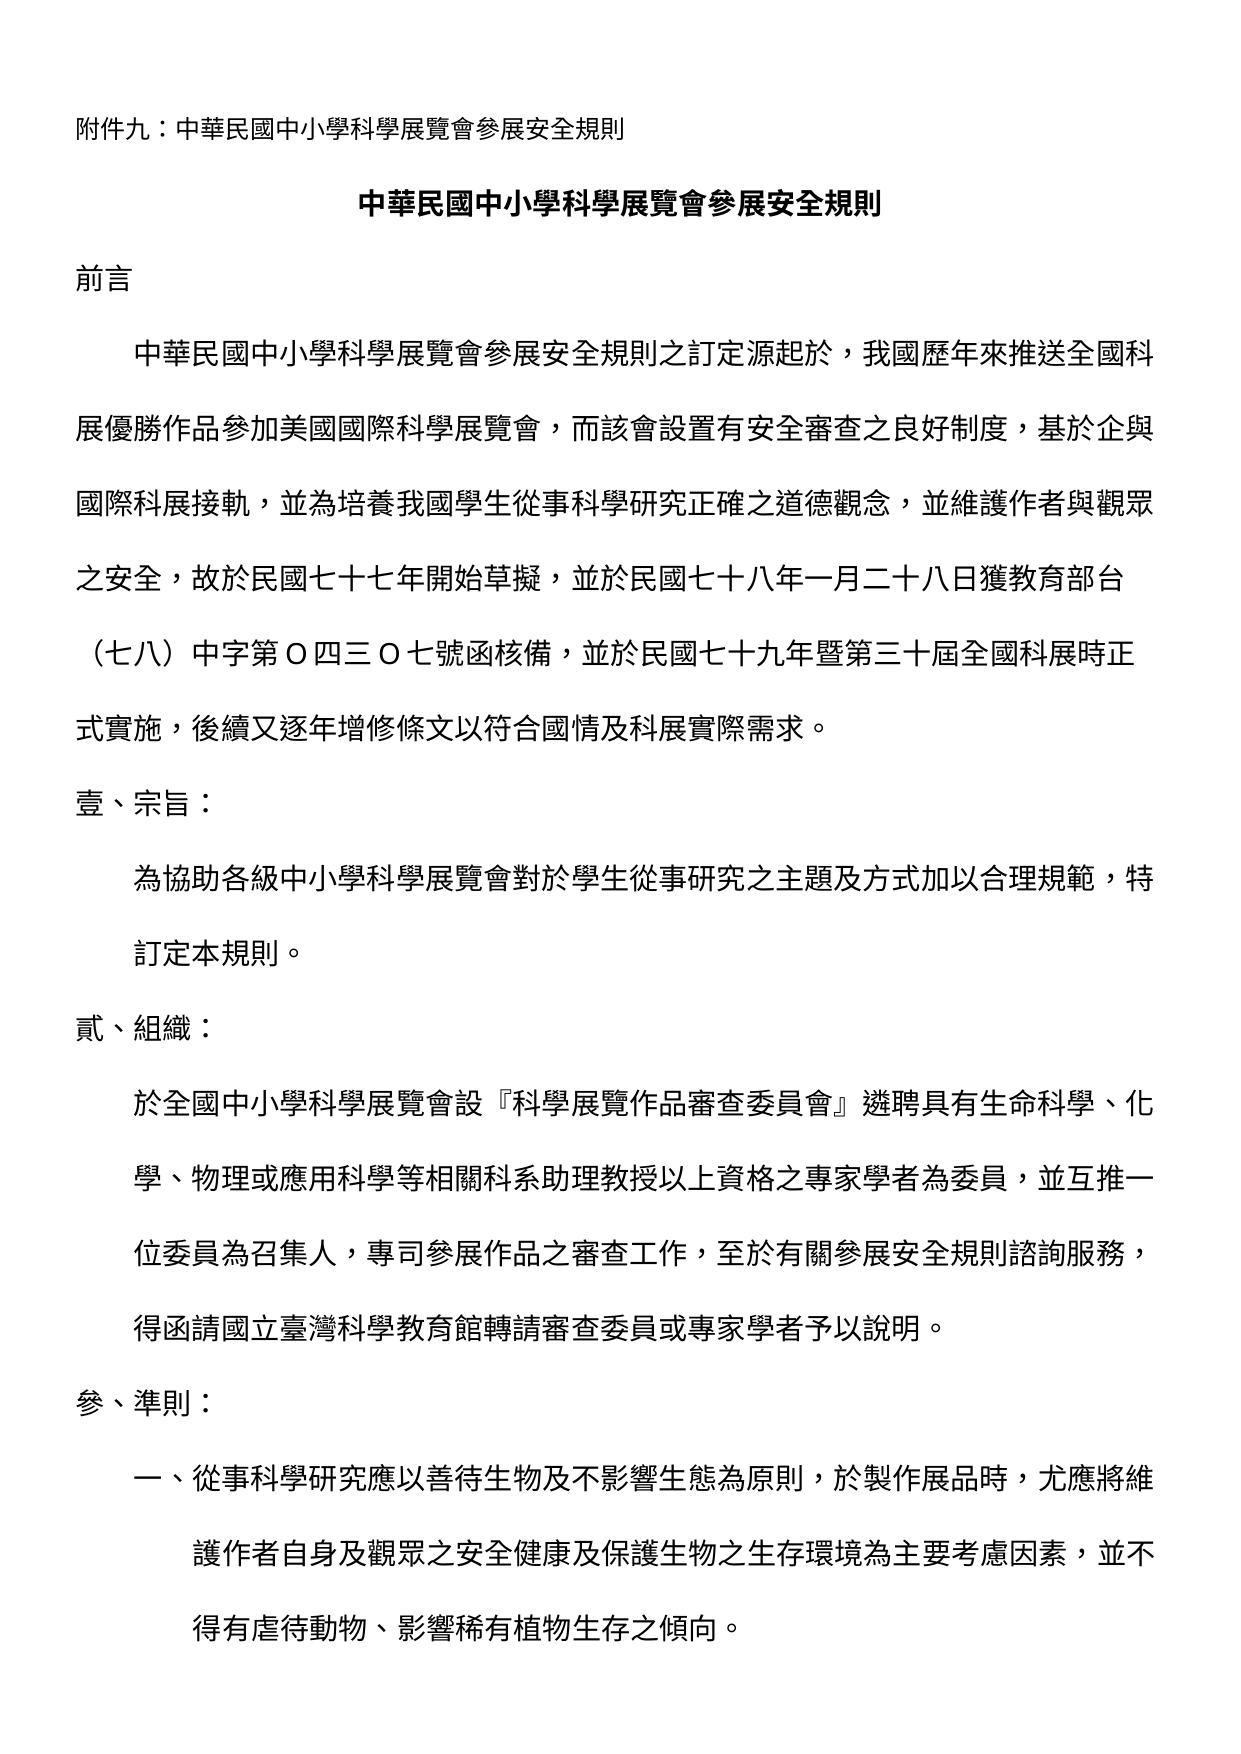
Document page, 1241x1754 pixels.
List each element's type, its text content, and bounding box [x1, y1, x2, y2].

text 參、準則： [75, 1364, 1165, 1439]
text 於全國中小學科學展覽會設『科學展覽作品審查委員會』遴聘具有生命科學、化學、物理或應用科學等相關科系助理教授以上資格之專家學者為委員，並互推一位委員為召集人，專司參展作品之審查工作，至於有關參展安全規則諮詢服務，得函請國立臺灣科學教育館轉請審查委員或專家學者予以說明。 [133, 1064, 1165, 1364]
text 中華民國中小學科學展覽會參展安全規則 [75, 164, 1165, 239]
text 前言 [75, 239, 1165, 314]
text 為協助各級中小學科學展覽會對於學生從事研究之主題及方式加以合理規範，特訂定本規則。 [133, 839, 1165, 989]
text 一、從事科學研究應以善待生物及不影響生態為原則，於製作展品時，尤應將維護作者自身及觀眾之安全健康及保護生物之生存環境為主要考慮因素，並不得有虐待動物、影響稀有植物生存之傾向。 [134, 1439, 1165, 1664]
text 壹、宗旨： [75, 764, 1165, 839]
text 附件九：中華民國中小學科學展覽會參展安全規則 [75, 89, 1165, 164]
text 中華民國中小學科學展覽會參展安全規則之訂定源起於，我國歷年來推送全國科展優勝作品參加美國國際科學展覽會，而該會設置有安全審查之良好制度，基於企與國際科展接軌，並為培養我國學生從事科學研究正確之道德觀念，並維護作者與觀眾之安全，故於民國七十七年開始草擬，並於民國七十八年一月二十八日獲教育部台（七八）中字第O四三O七號函核備，並於民國七十九年暨第三十屆全國科展時正式實施，後續又逐年增修條文以符合國情及科展實際需求。 [75, 314, 1155, 764]
text 貳、組織： [75, 989, 1165, 1064]
